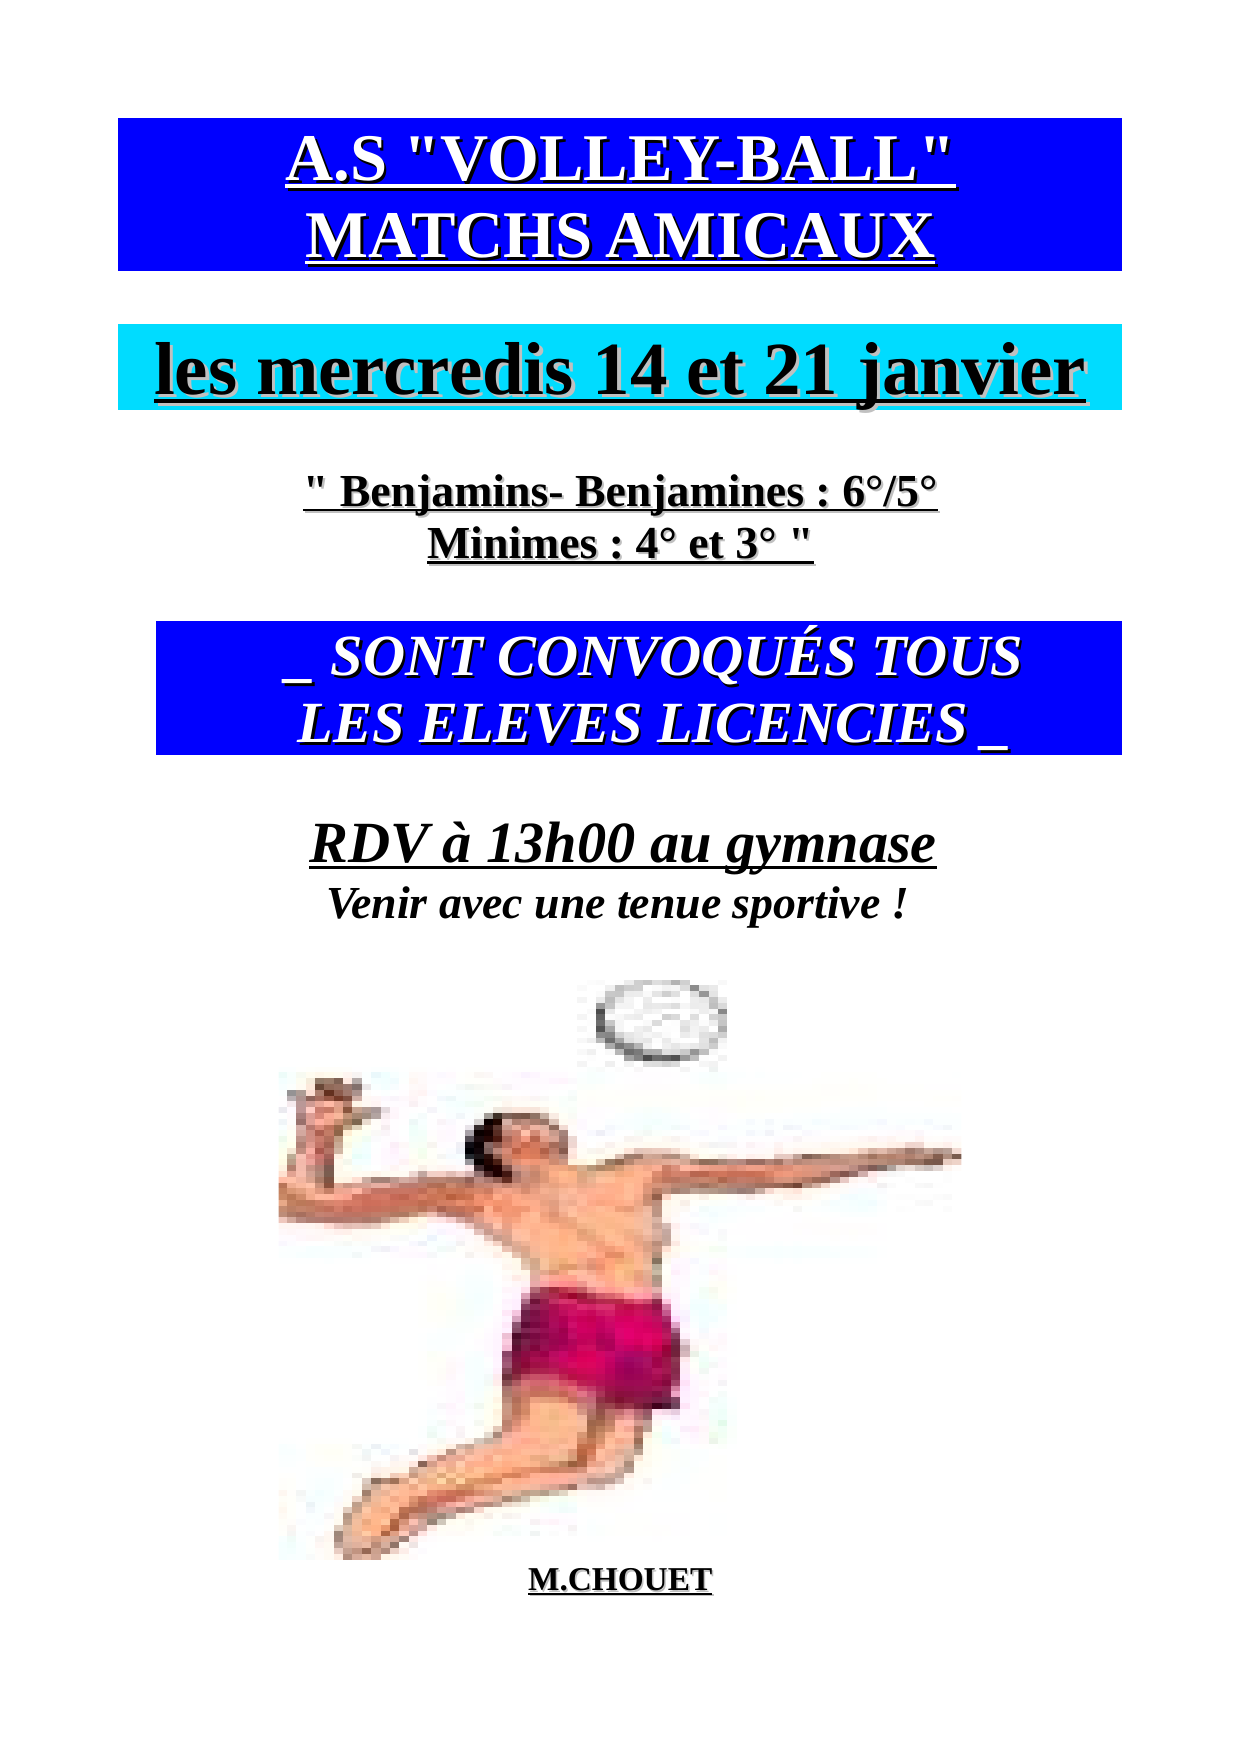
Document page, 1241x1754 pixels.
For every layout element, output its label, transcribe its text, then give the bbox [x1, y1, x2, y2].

text les mercredis 14 et 21 janvier [118, 324, 1122, 410]
text M.CHOUET [118, 981, 1122, 1598]
text Venir avec une tenue sportive ! [118, 875, 1122, 928]
text A.S "VOLLEY-BALL" [118, 118, 1122, 195]
text MATCHS AMICAUX [118, 195, 1122, 271]
list _ SONT CONVOQUÉS TOUS [156, 621, 1122, 688]
text RDV à 13h00 au gymnase [118, 808, 1122, 875]
list LES ELEVES LICENCIES _ [156, 688, 1122, 755]
text " Benjamins- Benjamines : 6°/5° [118, 463, 1122, 516]
text Minimes : 4° et 3° " [118, 516, 1122, 568]
picture [278, 980, 962, 1560]
